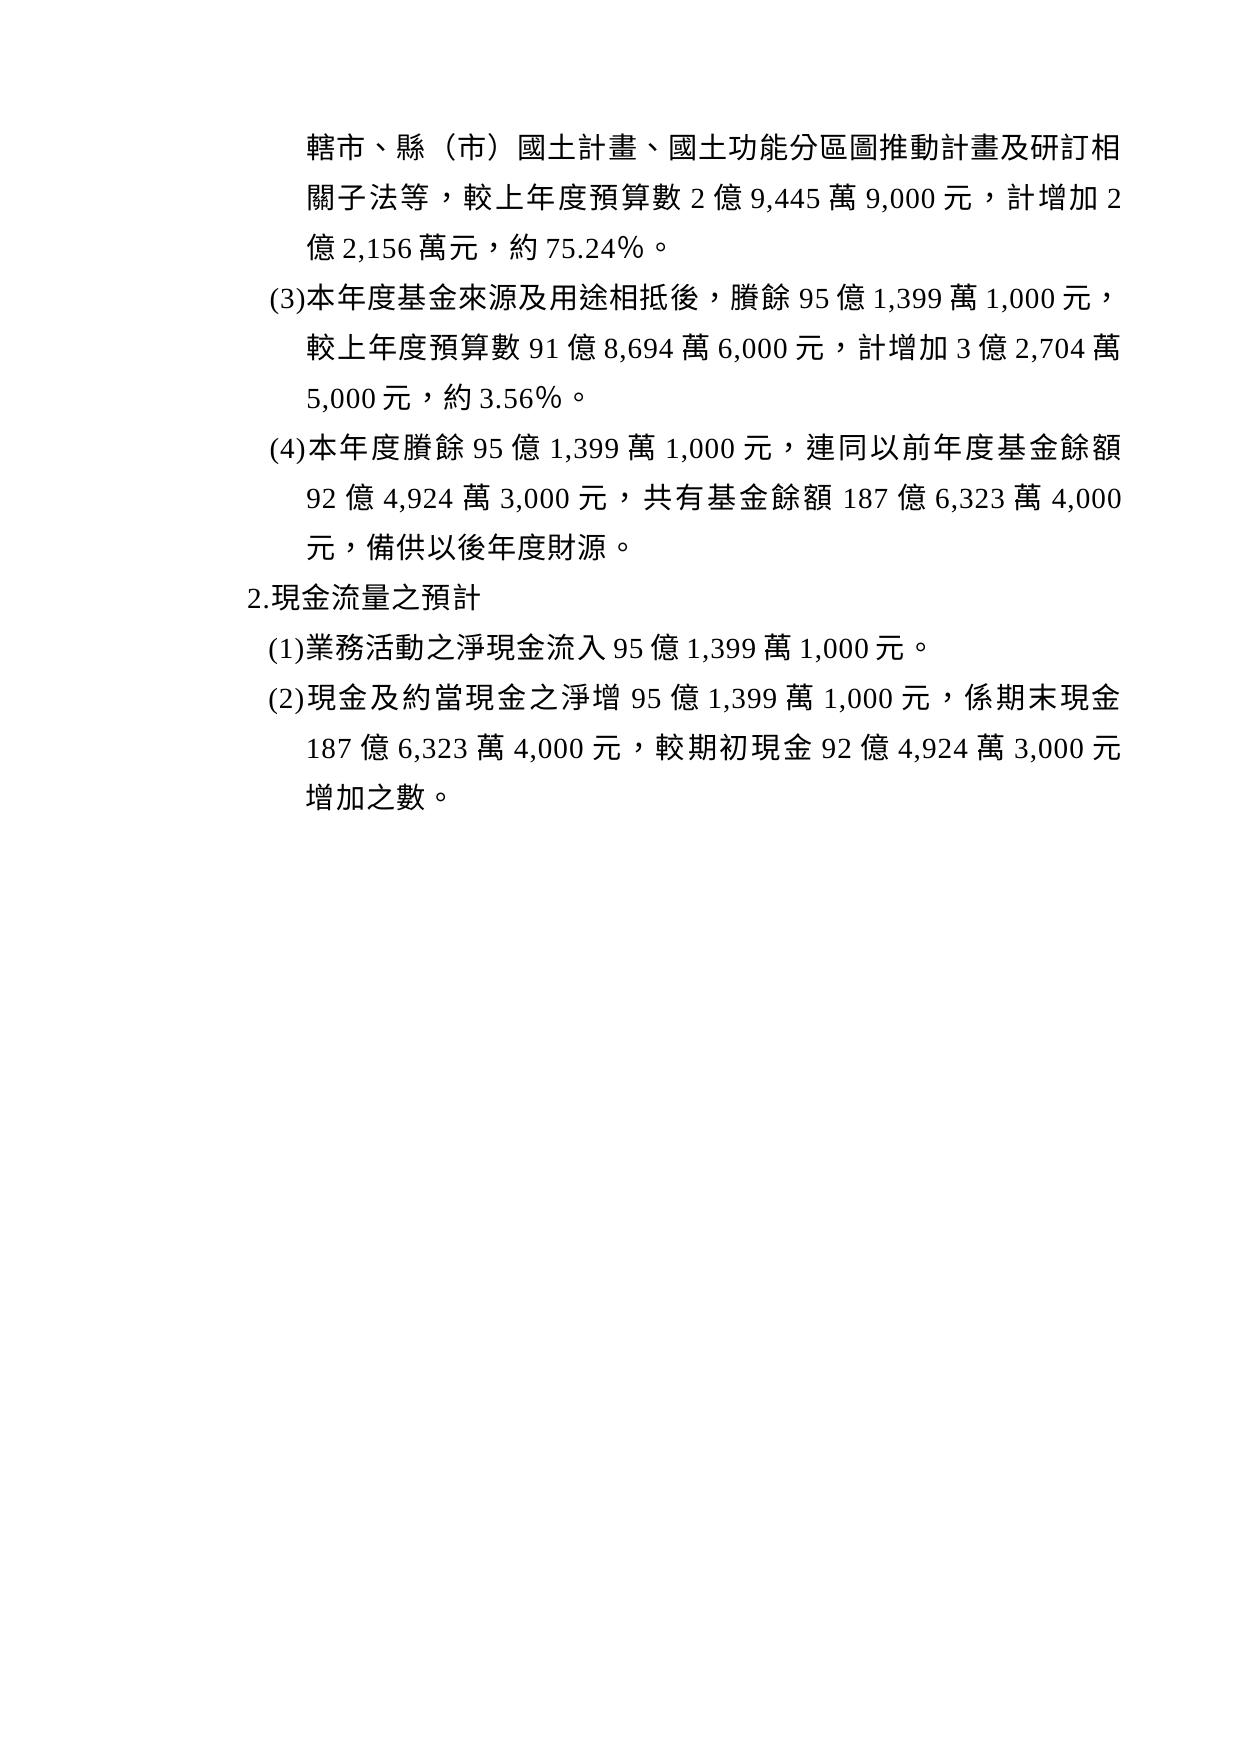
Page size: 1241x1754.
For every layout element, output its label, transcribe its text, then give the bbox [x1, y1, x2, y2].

text (2)現金及約當現金之淨增95億1,399萬1,000元，係期末現金187億6,323萬4,000元，較期初現金92億4,924萬3,000元增加之數。 [268, 668, 1122, 818]
text (1)業務活動之淨現金流入95億1,399萬1,000元。 [262, 618, 1122, 668]
text 2.現金流量之預計 [247, 568, 1122, 618]
text (3)本年度基金來源及用途相抵後，賸餘95億1,399萬1,000元，較上年度預算數91億8,694萬6,000元，計增加3億2,704萬5,000元，約3.56％。 [269, 268, 1122, 418]
text 轄市、縣（市）國土計畫、國土功能分區圖推動計畫及研訂相關子法等，較上年度預算數2億9,445萬9,000元，計增加2億2,156萬元，約75.24％。 [269, 118, 1122, 268]
text (4)本年度賸餘95億1,399萬1,000元，連同以前年度基金餘額92億4,924萬3,000元，共有基金餘額187億6,323萬4,000元，備供以後年度財源。 [269, 418, 1122, 568]
